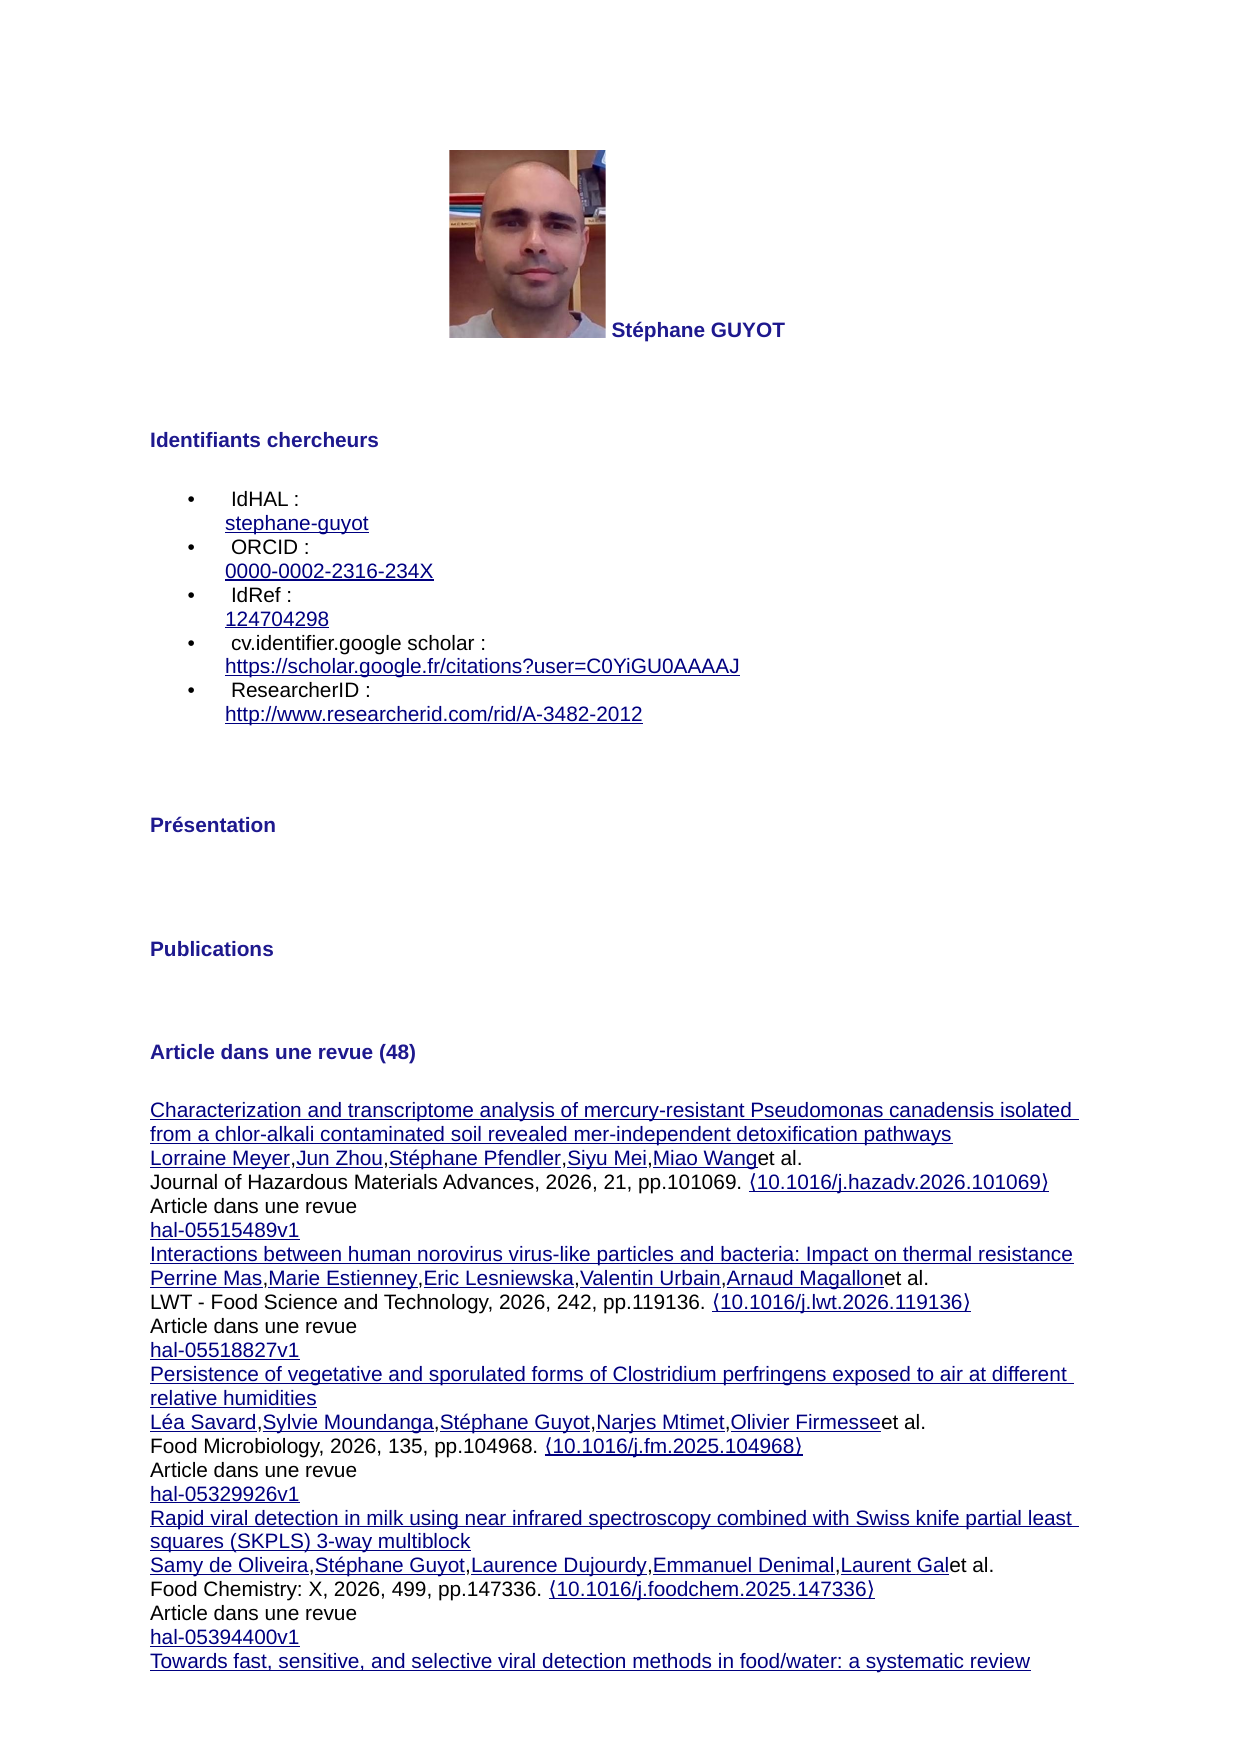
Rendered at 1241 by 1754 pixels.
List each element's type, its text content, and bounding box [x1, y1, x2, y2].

list 0000-0002-2316-234X [187, 558, 1090, 582]
table_header Characterization and transcriptome analysis of mercury-resistant Pseudomonas canadensis isolated from a chlor-alkali contaminated soil revealed mer-independent detoxification pathways Lorraine Meyer,Jun Zhou,Stéphane Pfendler,Siyu Mei,Miao Wanget al. Journal of Hazardous Materials Advances, 2026, 21, pp.101069. ⟨10.1016/j.hazadv.2026.101069⟩ Article dans une revue hal-05515489v1 [150, 1098, 1090, 1242]
table_cell Rapid viral detection in milk using near infrared spectroscopy combined with Swiss knife partial least squares (SKPLS) 3-way multiblock Samy de Oliveira,Stéphane Guyot,Laurence Dujourdy,Emmanuel Denimal,Laurent Galet al. Food Chemistry: X, 2026, 499, pp.147336. ⟨10.1016/j.foodchem.2025.147336⟩ Article dans une revue hal-05394400v1 [150, 1505, 1090, 1649]
list ORCID : [187, 534, 1090, 558]
table_cell Persistence of vegetative and sporulated forms of Clostridium perfringens exposed to air at different relative humidities Léa Savard,Sylvie Moundanga,Stéphane Guyot,Narjes Mtimet,Olivier Firmesseet al. Food Microbiology, 2026, 135, pp.104968. ⟨10.1016/j.fm.2025.104968⟩ Article dans une revue hal-05329926v1 [150, 1362, 1090, 1505]
picture [449, 150, 606, 338]
table_cell Interactions between human norovirus virus-like particles and bacteria: Impact on thermal resistance Perrine Mas,Marie Estienney,Eric Lesniewska,Valentin Urbain,Arnaud Magallonet al. LWT - Food Science and Technology, 2026, 242, pp.119136. ⟨10.1016/j.lwt.2026.119136⟩ Article dans une revue hal-05518827v1 [150, 1242, 1090, 1362]
list ResearcherID : [187, 678, 1090, 702]
subtitle Publications [150, 937, 1090, 961]
list cv.identifier.google scholar : [187, 630, 1090, 654]
subtitle Identifiants chercheurs [150, 428, 1090, 452]
list https://scholar.google.fr/citations?user=C0YiGU0AAAAJ [187, 654, 1090, 678]
list http://www.researcherid.com/rid/A-3482-2012 [187, 702, 1090, 726]
list IdHAL : [187, 487, 1090, 511]
list IdRef : [187, 582, 1090, 606]
list 124704298 [187, 606, 1090, 630]
subtitle Stéphane GUYOT [150, 150, 1090, 342]
table_cell Towards fast, sensitive, and selective viral detection methods in food/water: a systematic review [150, 1649, 1090, 1673]
list stephane-guyot [187, 511, 1090, 534]
subtitle Présentation [150, 813, 1090, 837]
subtitle Article dans une revue (48) [150, 1040, 1090, 1064]
